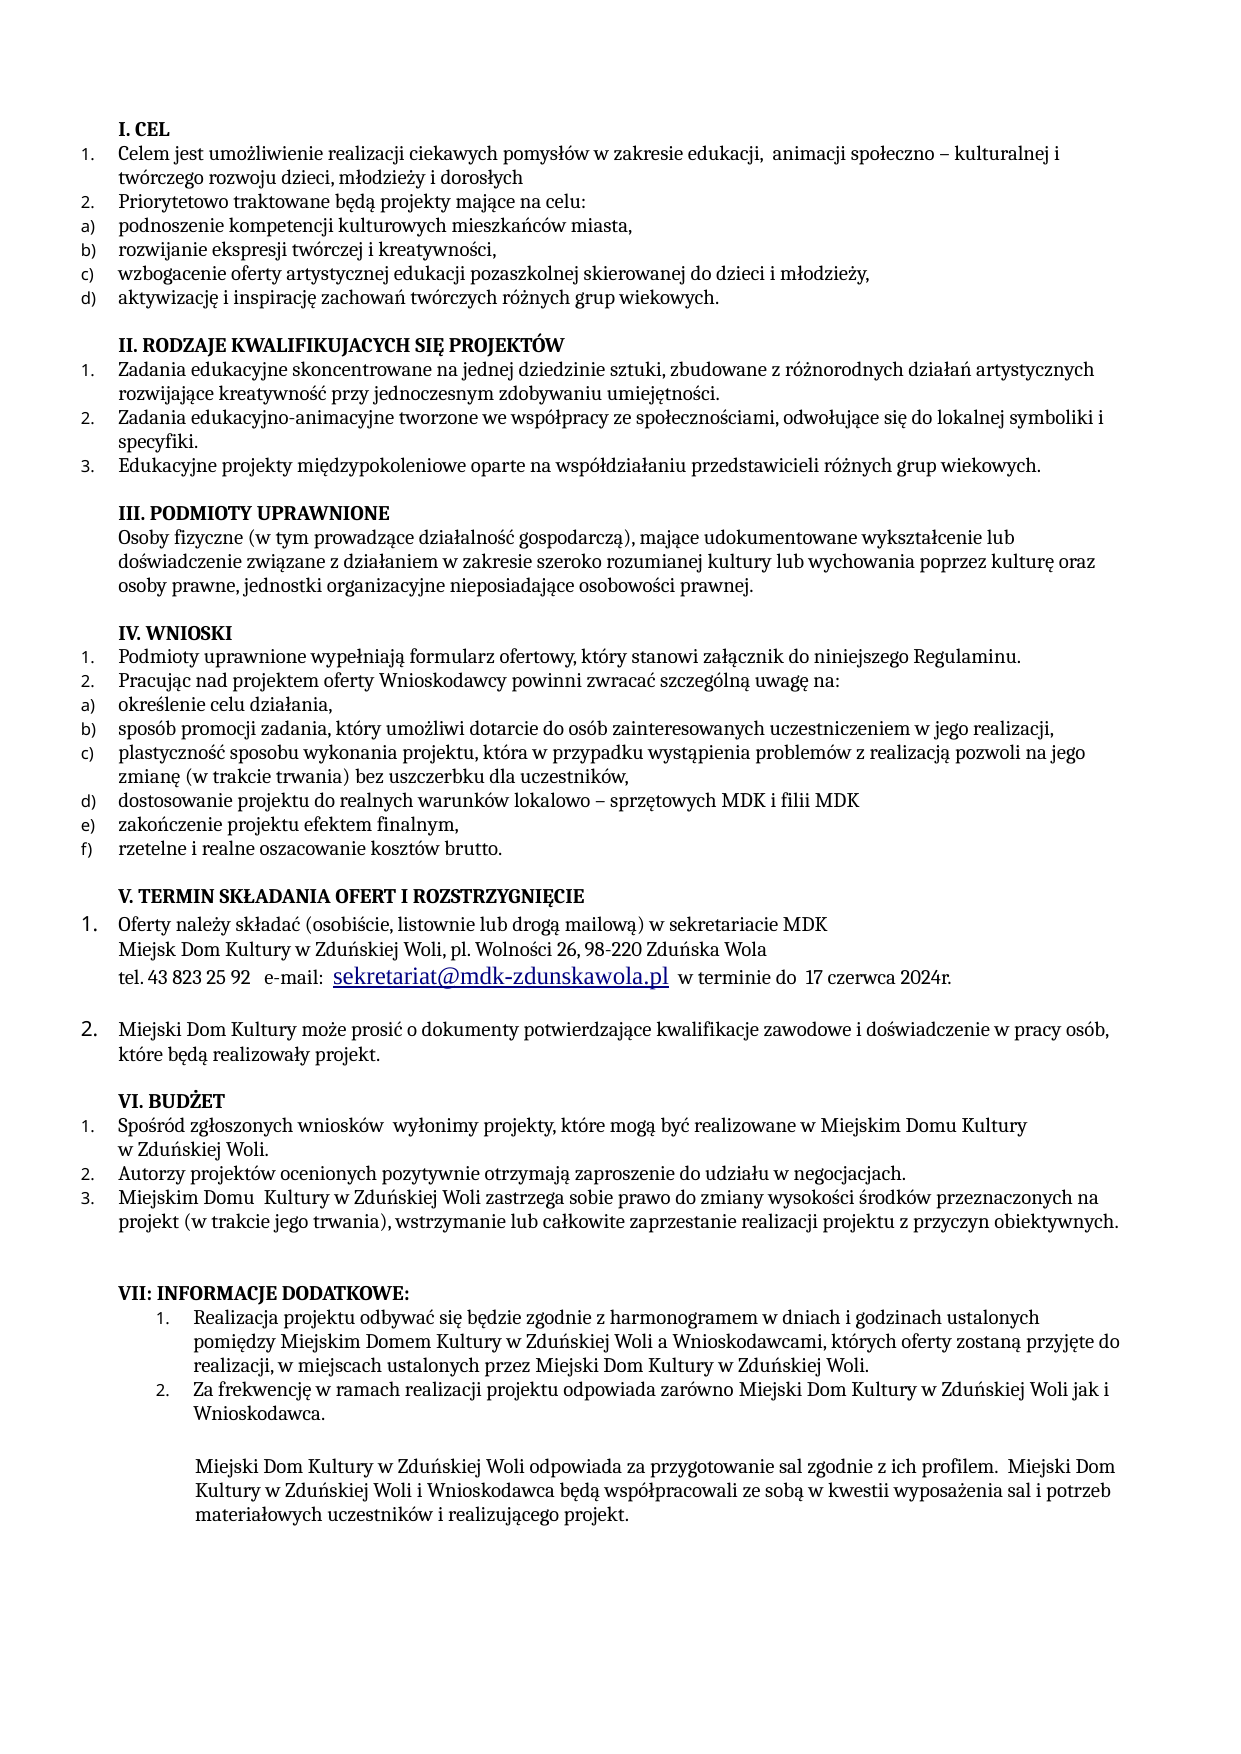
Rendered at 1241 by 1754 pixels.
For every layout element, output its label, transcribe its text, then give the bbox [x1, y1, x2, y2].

list VII: INFORMACJE DODATKOWE: [118, 1282, 1122, 1306]
list Spośród zgłoszonych wniosków wyłonimy projekty, które mogą być realizowane w Miejskim Domu Kultury w Zduńskiej Woli. [81, 1114, 1122, 1162]
list zakończenie projektu efektem finalnym, [81, 813, 1122, 837]
list Miejski Dom Kultury może prosić o dokumenty potwierdzające kwalifikacje zawodowe i doświadczenie w pracy osób, które będą realizowały projekt. [81, 1014, 1122, 1066]
list aktywizację i inspirację zachowań twórczych różnych grup wiekowych. [81, 286, 1122, 310]
text Osoby fizyczne (w tym prowadzące działalność gospodarczą), mające udokumentowane wykształcenie lub doświadczenie związane z działaniem w zakresie szeroko rozumianej kultury lub wychowania poprzez kulturę oraz osoby prawne, jednostki organizacyjne nieposiadające osobowości prawnej. [118, 525, 1122, 597]
list rzetelne i realne oszacowanie kosztów brutto. [81, 837, 1122, 861]
list Za frekwencję w ramach realizacji projektu odpowiada zarówno Miejski Dom Kultury w Zduńskiej Woli jak i Wnioskodawca. [156, 1378, 1122, 1426]
list Edukacyjne projekty międzypokoleniowe oparte na współdziałaniu przedstawicieli różnych grup wiekowych. [81, 453, 1122, 477]
list plastyczność sposobu wykonania projektu, która w przypadku wystąpienia problemów z realizacją pozwoli na jego zmianę (w trakcie trwania) bez uszczerbku dla uczestników, [81, 741, 1122, 789]
text II. RODZAJE KWALIFIKUJACYCH SIĘ PROJEKTÓW [118, 334, 1122, 358]
list wzbogacenie oferty artystycznej edukacji pozaszkolnej skierowanej do dzieci i młodzieży, [81, 262, 1122, 286]
text III. PODMIOTY UPRAWNIONE [118, 477, 1122, 525]
list rozwijanie ekspresji twórczej i kreatywności, [81, 238, 1122, 262]
list określenie celu działania, [81, 693, 1122, 717]
list Realizacja projektu odbywać się będzie zgodnie z harmonogramem w dniach i godzinach ustalonych pomiędzy Miejskim Domem Kultury w Zduńskiej Woli a Wnioskodawcami, których oferty zostaną przyjęte do realizacji, w miejscach ustalonych przez Miejski Dom Kultury w Zduńskiej Woli. [156, 1306, 1122, 1378]
list dostosowanie projektu do realnych warunków lokalowo – sprzętowych MDK i filii MDK [81, 789, 1122, 813]
text V. TERMIN SKŁADANIA OFERT I ROZSTRZYGNIĘCIE [118, 861, 1122, 909]
list Priorytetowo traktowane będą projekty mające na celu: [81, 190, 1122, 214]
text I. CEL [118, 118, 1122, 142]
list Celem jest umożliwienie realizacji ciekawych pomysłów w zakresie edukacji, animacji społeczno – kulturalnej i twórczego rozwoju dzieci, młodzieży i dorosłych [81, 142, 1122, 190]
list Pracując nad projektem oferty Wnioskodawcy powinni zwracać szczególną uwagę na: [81, 669, 1122, 693]
list Podmioty uprawnione wypełniają formularz ofertowy, który stanowi załącznik do niniejszego Regulaminu. [81, 645, 1122, 669]
list Zadania edukacyjne skoncentrowane na jednej dziedzinie sztuki, zbudowane z różnorodnych działań artystycznych rozwijające kreatywność przy jednoczesnym zdobywaniu umiejętności. [81, 358, 1122, 406]
list podnoszenie kompetencji kulturowych mieszkańców miasta, [81, 214, 1122, 238]
text IV. WNIOSKI [118, 597, 1122, 645]
list Oferty należy składać (osobiście, listownie lub drogą mailową) w sekretariacie MDK Miejsk Dom Kultury w Zduńskiej Woli, pl. Wolności 26, 98-220 Zduńska Wola tel. 43 823 25 92 e-mail: sekretariat@mdk-zdunskawola.pl w terminie do 17 czerwca 2024r. [81, 909, 1122, 990]
list Autorzy projektów ocenionych pozytywnie otrzymają zaproszenie do udziału w negocjacjach. [81, 1162, 1122, 1186]
list Zadania edukacyjno-animacyjne tworzone we współpracy ze społecznościami, odwołujące się do lokalnej symboliki i specyfiki. [81, 406, 1122, 453]
list Miejskim Domu Kultury w Zduńskiej Woli zastrzega sobie prawo do zmiany wysokości środków przeznaczonych na projekt (w trakcie jego trwania), wstrzymanie lub całkowite zaprzestanie realizacji projektu z przyczyn obiektywnych. [81, 1186, 1122, 1282]
text VI. BUDŻET [118, 1090, 1122, 1114]
list sposób promocji zadania, który umożliwi dotarcie do osób zainteresowanych uczestniczeniem w jego realizacji, [81, 717, 1122, 741]
text Miejski Dom Kultury w Zduńskiej Woli odpowiada za przygotowanie sal zgodnie z ich profilem. Miejski Dom Kultury w Zduńskiej Woli i Wnioskodawca będą współpracowali ze sobą w kwestii wyposażenia sal i potrzeb materiałowych uczestników i realizującego projekt. [195, 1455, 1157, 1527]
